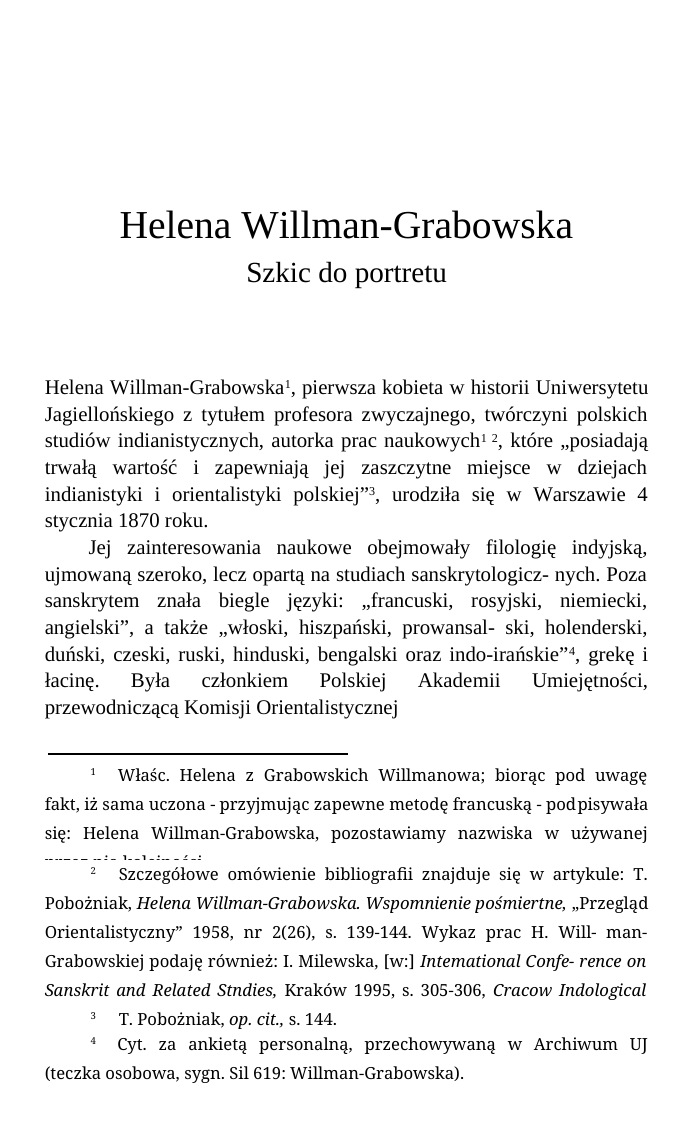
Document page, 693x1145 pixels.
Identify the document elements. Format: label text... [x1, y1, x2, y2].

text Jej zainteresowania naukowe obejmowały filologię indyjską, ujmowaną szeroko, lecz opartą na studiach sanskrytologicz- nych. Poza sanskrytem znała biegle języki: „francuski, rosyjski, niemiecki, angielski”, a także „włoski, hiszpański, prowansal- ski, holenderski, duński, czeski, ruski, hinduski, bengalski oraz indo-irańskie”4, grekę i łacinę. Była członkiem Polskiej Akade­mii Umiejętności, przewodniczącą Komisji Orientalistycznej [44, 535, 648, 719]
text Szkic do portretu [44, 255, 648, 288]
text Helena Willman-Grabowska1, pierwsza kobieta w historii Uni­wersytetu Jagiellońskiego z tytułem profesora zwyczajnego, twórczyni polskich studiów indianistycznych, autorka prac naukowych1 2, które „posiadają trwałą wartość i zapewniają jej zaszczytne miejsce w dziejach indianistyki i orientalistyki pol­skiej”3, urodziła się w Warszawie 4 stycznia 1870 roku. [44, 375, 648, 532]
text 4 Cyt. za ankietą personalną, przechowywaną w Archiwum UJ (teczka osobowa, sygn. Sil 619: Willman-Grabowska). [44, 1033, 648, 1084]
text 3 T. Pobożniak, op. cit., s. 144. [44, 1008, 648, 1029]
text 2 Szczegółowe omówienie bibliografii znajduje się w artykule: T. Pobożniak, Helena Willman-Grabowska. Wspomnienie pośmiertne, „Prze­gląd Orientalistyczny” 1958, nr 2(26), s. 139-144. Wykaz prac H. Will- man-Grabowskiej podaję również: I. Milewska, [w:] Intemational Confe- rence on Sanskrit and Related Stndies, Kraków 1995, s. 305-306, Cracow Indological Studies 1. [44, 863, 648, 1005]
subtitle Helena Willman-Grabowska [44, 201, 648, 247]
text 1 Właśc. Helena z Grabowskich Willmanowa; biorąc pod uwagę fakt, iż sama uczona - przyjmując zapewne metodę francuską - pod­pisywała się: Helena Willman-Grabowska, pozostawiamy nazwiska w używanej przez nią kolejności. [44, 763, 648, 859]
